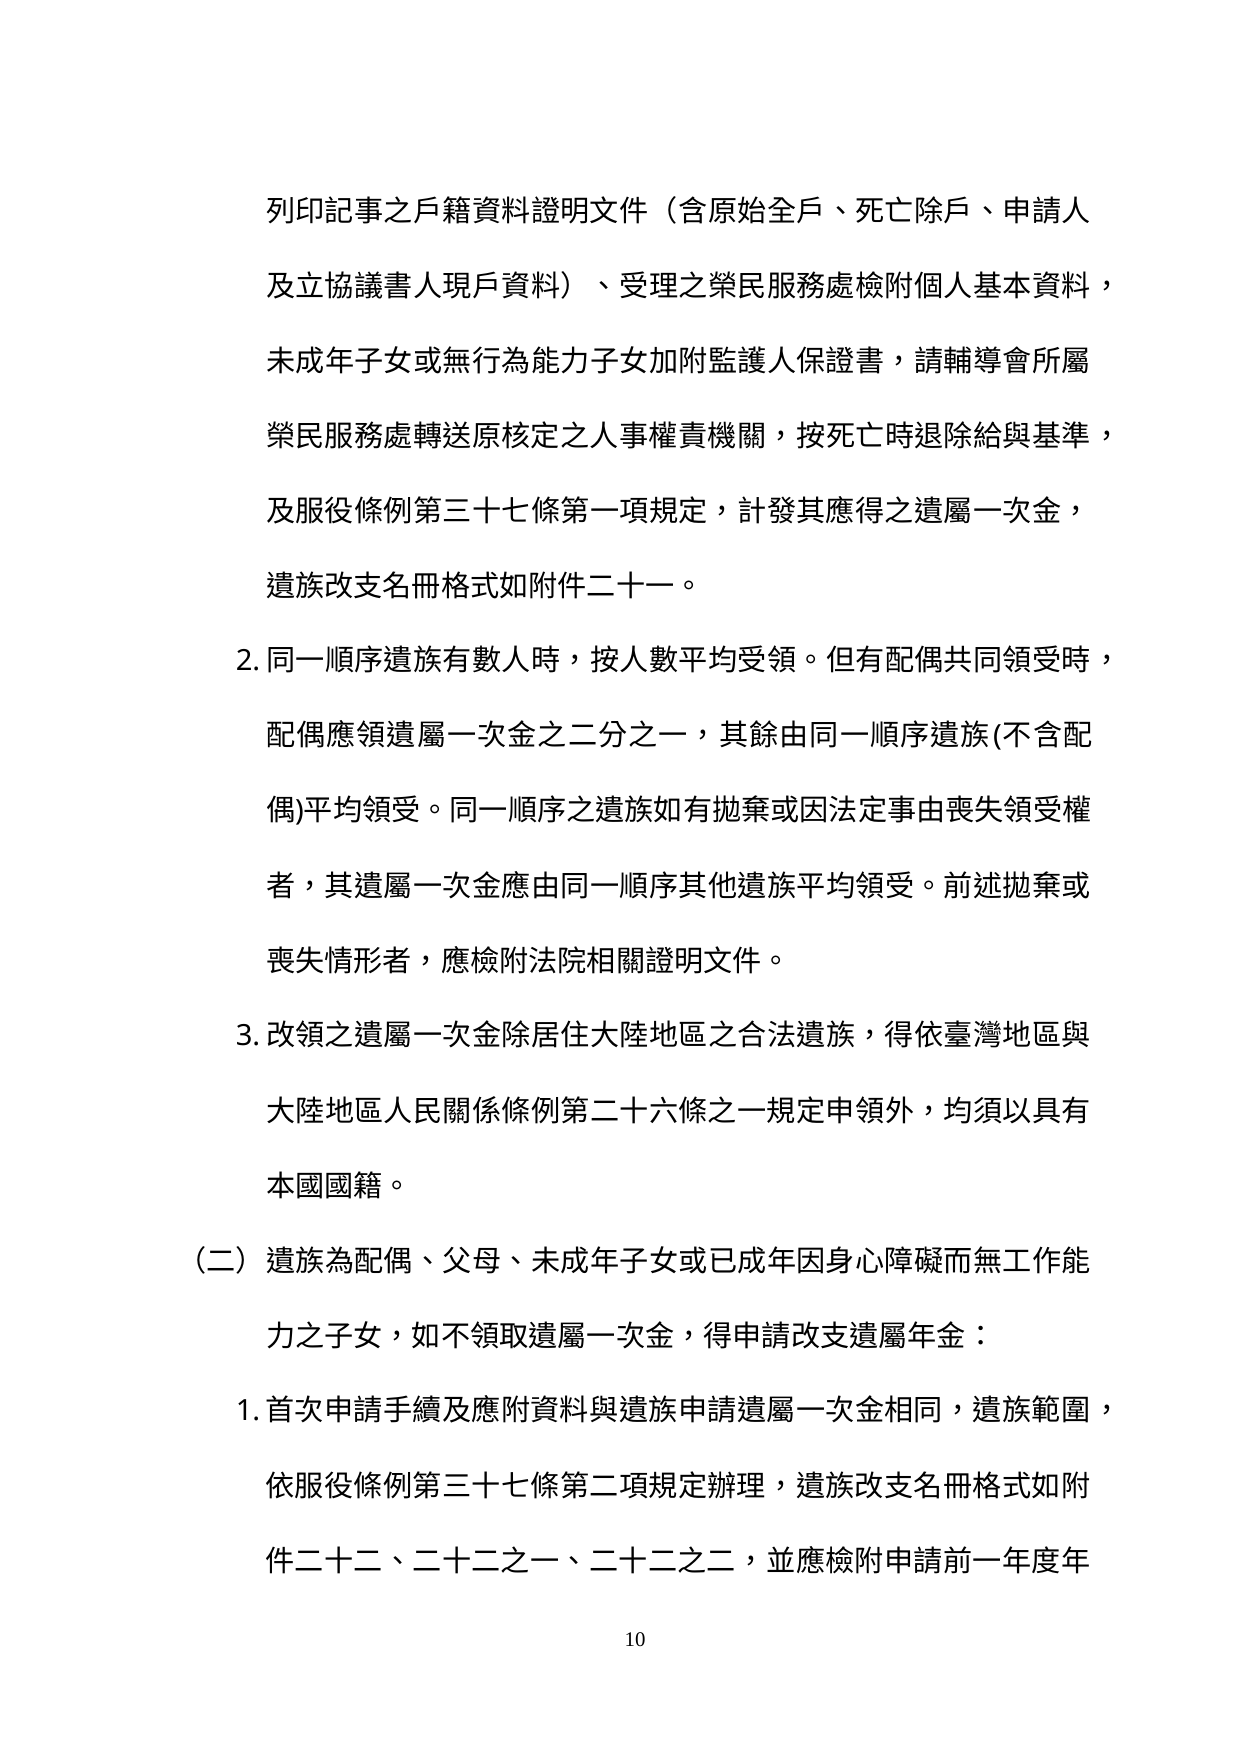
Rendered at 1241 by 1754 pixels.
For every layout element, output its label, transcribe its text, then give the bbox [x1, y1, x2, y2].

list 遺族申請（範圍及順序，依服役條例第三十七條第二項之規定）應檢附遺族改領退除給與申請書（格式如附件十九）、同一順序遺族請領退除給與協議書、切結書（格式如附件二十、二十之一）、各領受人郵局存款帳戶資料卡二份（具新制年資另附公務人員退休撫卹基金管理委員會委託代付銀行帳戶資料卡二份）、列印記事之戶籍資料證明文件（含原始全戶、死亡除戶、申請人及立協議書人現戶資料）、受理之榮民服務處檢附個人基本資料，未成年子女或無行為能力子女加附監護人保證書，請輔導會所屬榮民服務處轉送原核定之人事權責機關，按死亡時退除給與基準，及服役條例第三十七條第一項規定，計發其應得之遺屬一次金，遺族改支名冊格式如附件二十一。 [236, 164, 1092, 614]
list 同一順序遺族有數人時，按人數平均受領。但有配偶共同領受時，配偶應領遺屬一次金之二分之一，其餘由同一順序遺族(不含配偶)平均領受。同一順序之遺族如有拋棄或因法定事由喪失領受權者，其遺屬一次金應由同一順序其他遺族平均領受。前述拋棄或喪失情形者，應檢附法院相關證明文件。 [236, 614, 1092, 989]
list 改領之遺屬一次金除居住大陸地區之合法遺族，得依臺灣地區與大陸地區人民關係條例第二十六條之一規定申領外，均須以具有本國國籍。 [236, 989, 1092, 1214]
list 遺族為配偶、父母、未成年子女或已成年因身心障礙而無工作能力之子女，如不領取遺屬一次金，得申請改支遺屬年金： [177, 1214, 1092, 1364]
list 首次申請手續及應附資料與遺族申請遺屬一次金相同，遺族範圍，依服役條例第三十七條第二項規定辦理，遺族改支名冊格式如附件二十二、二十二之一、二十二之二，並應檢附申請前一年度年終所得申報明細資料。 [236, 1364, 1092, 1589]
